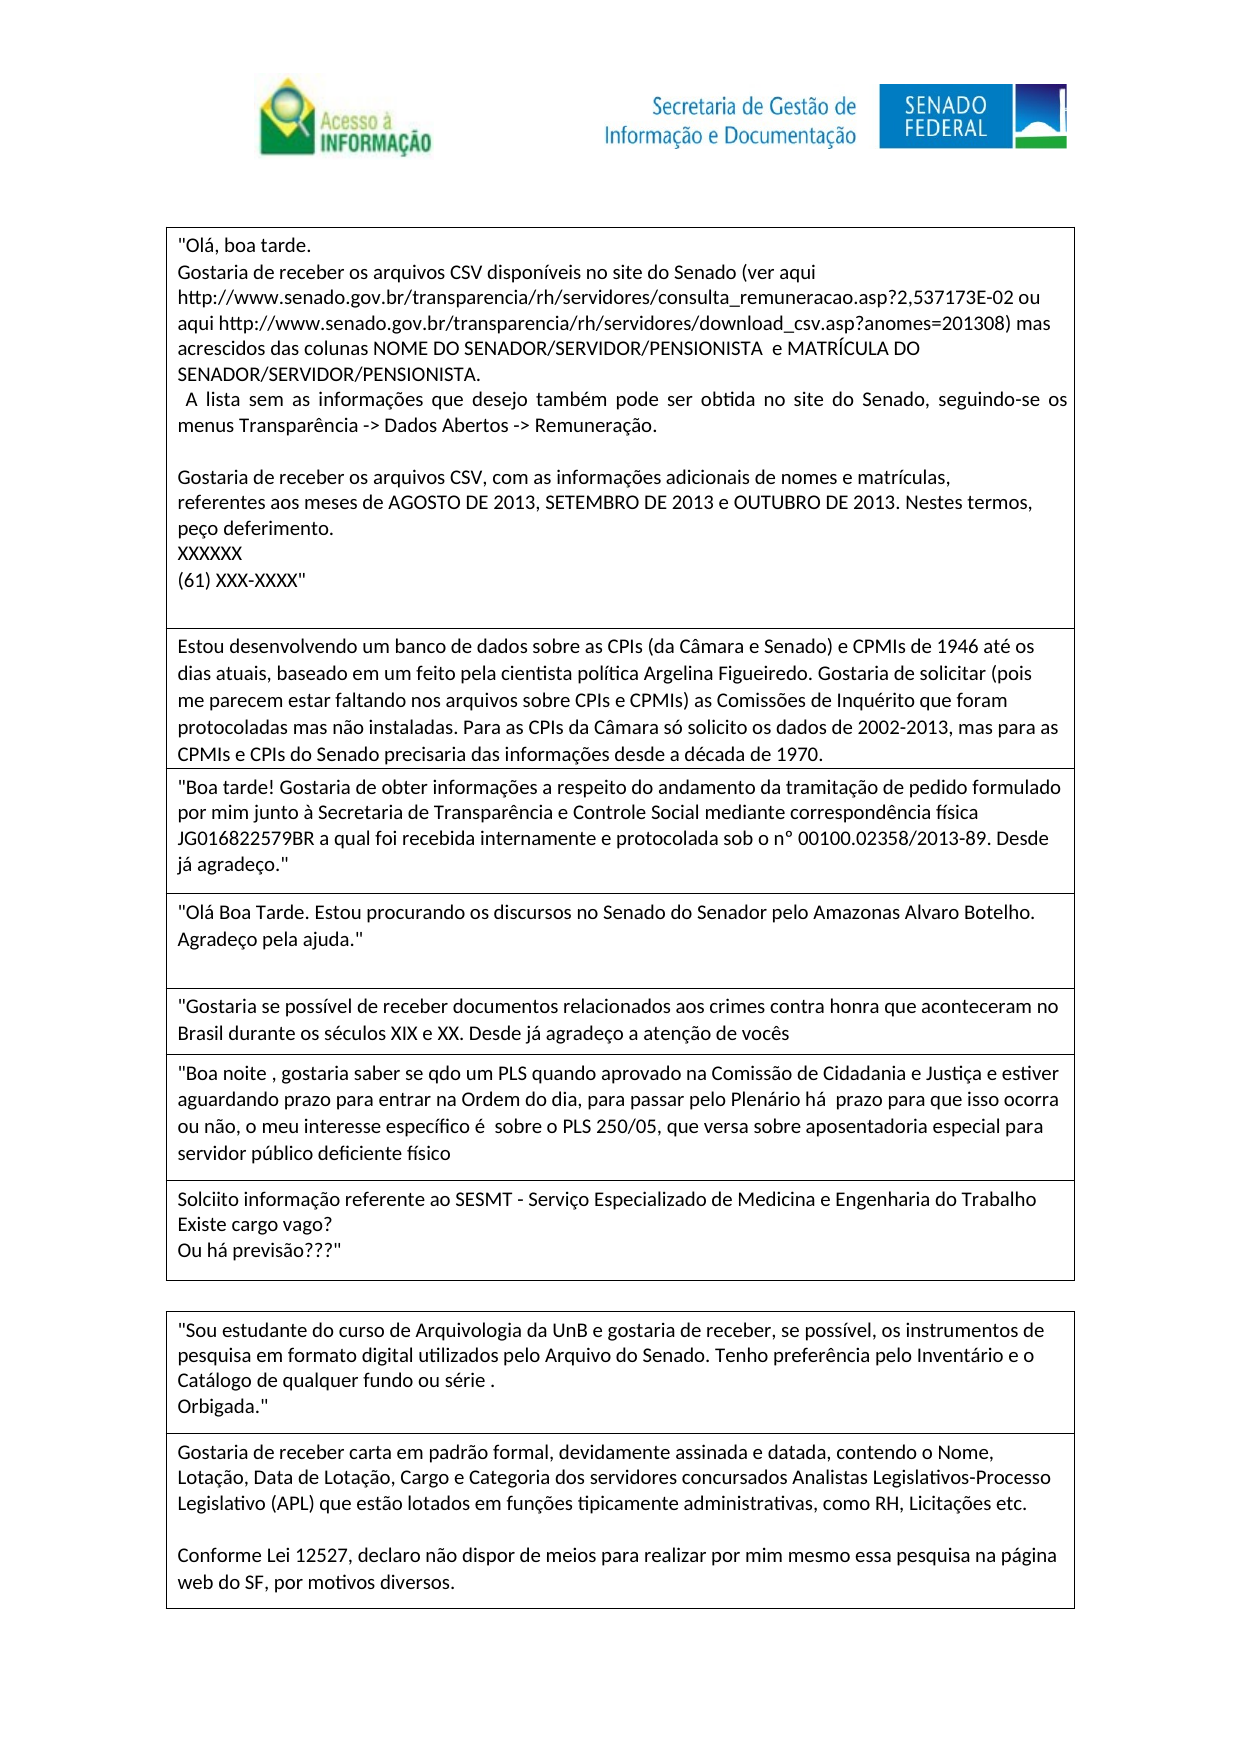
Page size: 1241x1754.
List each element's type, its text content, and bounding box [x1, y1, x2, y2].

table_cell Estou desenvolvendo um banco de dados sobre as CPIs (da Câmara e Senado) e CPMIs de 1946 até os dias atuais, baseado em um feito pela cientista política Argelina Figueiredo. Gostaria de solicitar (pois me parecem estar faltando nos arquivos sobre CPIs e CPMIs) as Comissões de Inquérito que foram protocoladas mas não instaladas. Para as CPIs da Câmara só solicito os dados de 2002-2013, mas para as CPMIs e CPIs do Senado precisaria das informações desde a década de 1970. [167, 629, 1074, 768]
table_cell "Boa noite , gostaria saber se qdo um PLS quando aprovado na Comissão de Cidadania e Justiça e estiver aguardando prazo para entrar na Ordem do dia, para passar pelo Plenário há prazo para que isso ocorra ou não, o meu interesse específico é sobre o PLS 250/05, que versa sobre aposentadoria especial para servidor público deficiente físico [167, 1055, 1074, 1180]
table_header "Sou estudante do curso de Arquivologia da UnB e gostaria de receber, se possível, os instrumentos de pesquisa em formato digital utilizados pelo Arquivo do Senado. Tenho preferência pelo Inventário e o Catálogo de qualquer fundo ou série . Orbigada." [167, 1312, 1074, 1433]
table_cell "Gostaria se possível de receber documentos relacionados aos crimes contra honra que aconteceram no Brasil durante os séculos XIX e XX. Desde já agradeço a atenção de vocês [167, 989, 1074, 1054]
table_cell Solciito informação referente ao SESMT - Serviço Especializado de Medicina e Engenharia do Trabalho Existe cargo vago? Ou há previsão???" [167, 1181, 1074, 1280]
table_cell "Olá Boa Tarde. Estou procurando os discursos no Senado do Senador pelo Amazonas Alvaro Botelho. Agradeço pela ajuda." [167, 894, 1074, 988]
table_cell "Boa tarde! Gostaria de obter informações a respeito do andamento da tramitação de pedido formulado por mim junto à Secretaria de Transparência e Controle Social mediante correspondência física JG016822579BR a qual foi recebida internamente e protocolada sob o nº 00100.02358/2013-89. Desde já agradeço." [167, 769, 1074, 893]
table_cell Gostaria de receber carta em padrão formal, devidamente assinada e datada, contendo o Nome, Lotação, Data de Lotação, Cargo e Categoria dos servidores concursados Analistas Legislativos-Processo Legislativo (APL) que estão lotados em funções tipicamente administrativas, como RH, Licitações etc. Conforme Lei 12527, declaro não dispor de meios para realizar por mim mesmo essa pesquisa na página web do SF, por motivos diversos. [167, 1434, 1074, 1608]
table_cell "Olá, boa tarde. Gostaria de receber os arquivos CSV disponíveis no site do Senado (ver aqui http://www.senado.gov.br/transparencia/rh/servidores/consulta_remuneracao.asp?2,537173E-02 ou aqui http://www.senado.gov.br/transparencia/rh/servidores/download_csv.asp?anomes=201308) mas acrescidos das colunas NOME DO SENADOR/SERVIDOR/PENSIONISTA e MATRÍCULA DO SENADOR/SERVIDOR/PENSIONISTA. A lista sem as informações que desejo também pode ser obtida no site do Senado, seguindo-se os menus Transparência -> Dados Abertos -> Remuneração. Gostaria de receber os arquivos CSV, com as informações adicionais de nomes e matrículas, referentes aos meses de AGOSTO DE 2013, SETEMBRO DE 2013 e OUTUBRO DE 2013. Nestes termos, peço deferimento. XXXXXX (61) XXX-XXXX" [167, 228, 1074, 628]
